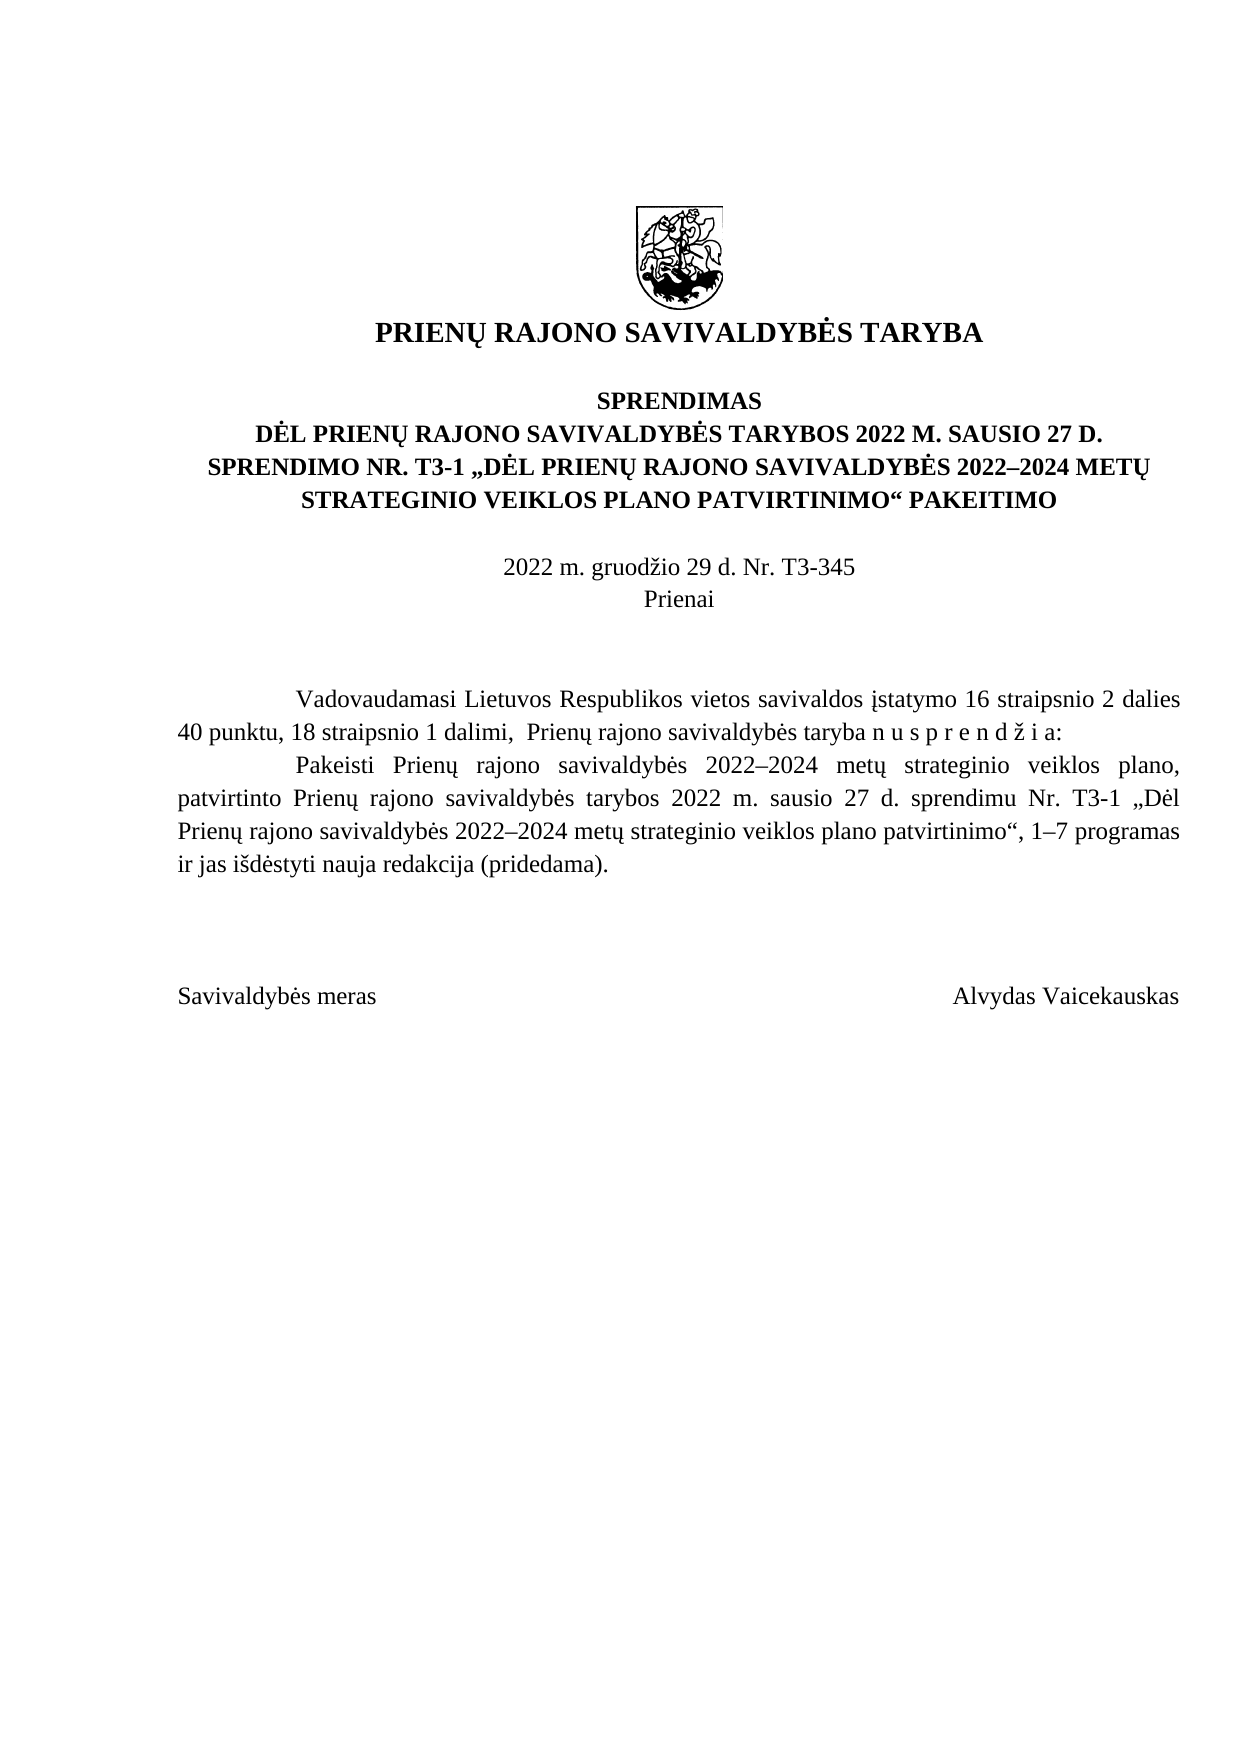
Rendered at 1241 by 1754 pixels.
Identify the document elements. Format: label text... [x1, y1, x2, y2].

text 2022 m. gruodžio 29 d. Nr. T3-345 [177, 552, 1181, 580]
text SPRENDIMAS [177, 386, 1181, 415]
text PRIENŲ RAJONO SAVIVALDYBĖS TARYBA [177, 315, 1181, 348]
text Savivaldybės meras Alvydas Vaicekauskas [177, 981, 1181, 1009]
text DĖL PRIENŲ RAJONO SAVIVALDYBĖS TARYBOS 2022 M. SAUSIO 27 D. SPRENDIMO NR. T3-1 „DĖL PRIENŲ RAJONO SAVIVALDYBĖS 2022–2024 METŲ STRATEGINIO VEIKLOS PLANO PATVIRTINIMO“ PAKEITIMO [177, 419, 1181, 514]
text Vadovaudamasi Lietuvos Respublikos vietos savivaldos įstatymo 16 straipsnio 2 dalies 40 punktu, 18 straipsnio 1 dalimi, Prienų rajono savivaldybės taryba n u s p r e n d ž i a: [177, 684, 1181, 745]
text Prienai [177, 584, 1181, 613]
text Pakeisti Prienų rajono savivaldybės 2022–2024 metų strateginio veiklos plano, patvirtinto Prienų rajono savivaldybės tarybos 2022 m. sausio 27 d. sprendimu Nr. T3-1 „Dėl Prienų rajono savivaldybės 2022–2024 metų strateginio veiklos plano patvirtinimo“, 1–7 programas ir jas išdėstyti nauja redakcija (pridedama). [177, 750, 1181, 877]
